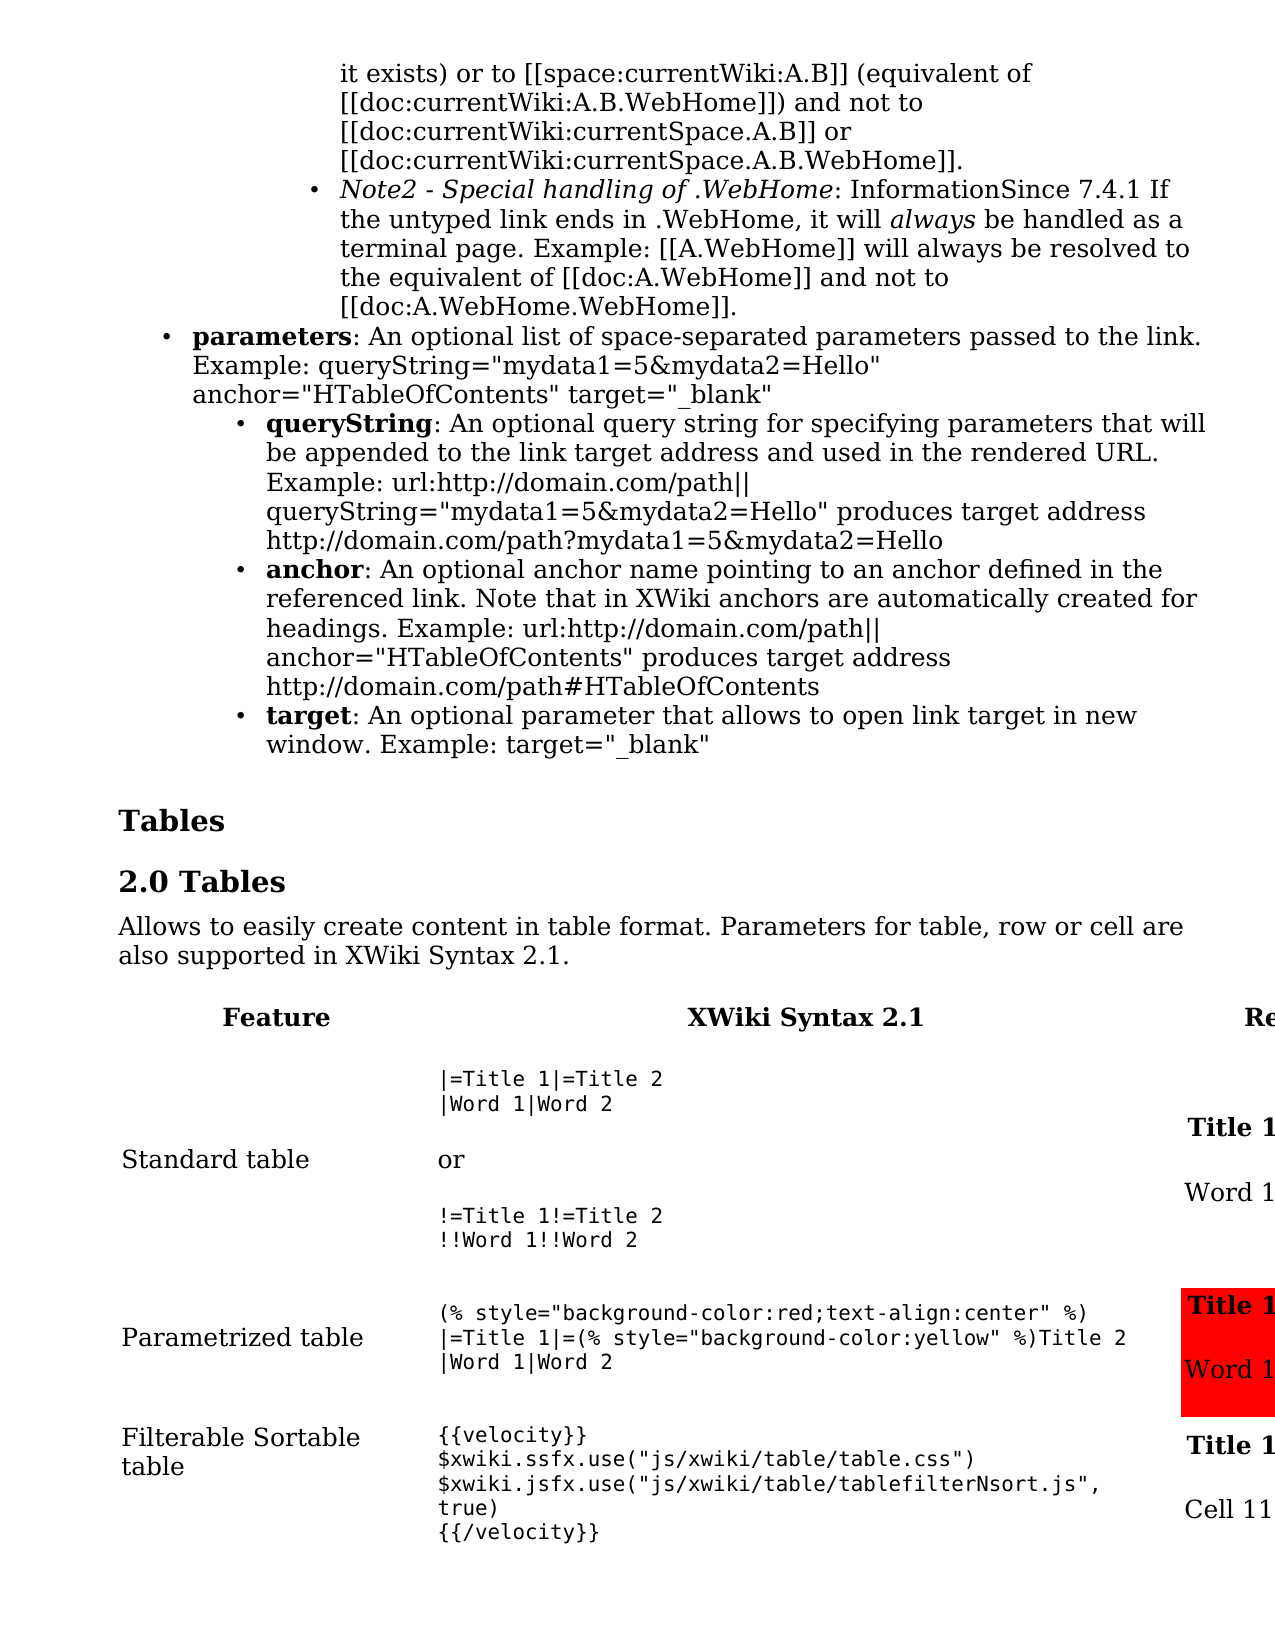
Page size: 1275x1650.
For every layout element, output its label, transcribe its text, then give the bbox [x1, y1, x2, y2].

list it exists) or to [[space:currentWiki:A.B]] (equivalent of [[doc:currentWiki:A.B.WebHome]]) and not to [[doc:currentWiki:currentSpace.A.B]] or [[doc:currentWiki:currentSpace.A.B.WebHome]]. [310, 59, 1216, 176]
text Allows to easily create content in table format. Parameters for table, row or cell are also supported in XWiki Syntax 2.1. [118, 912, 1216, 970]
table_cell [1178, 1285, 1275, 1420]
subtitle Tables [118, 804, 1216, 838]
table_header Result [1178, 1000, 1275, 1064]
table_cell Word 1 [1181, 1353, 1275, 1417]
table_cell [1178, 1420, 1275, 1572]
list anchor: An optional anchor name pointing to an anchor defined in the referenced link. Note that in XWiki anchors are automatically created for headings. Example: url:http://domain.com/path||anchor="HTableOfContents" produces target address http://domain.com/path#HTableOfContents [236, 555, 1216, 701]
table_header Title 1 [1181, 1428, 1275, 1493]
table_cell Parametrized table [118, 1285, 434, 1420]
table_cell Standard table [118, 1065, 434, 1285]
table_cell {{velocity}} $xwiki.ssfx.use("js/xwiki/table/table.css") $xwiki.jsfx.use("js/xwiki/table/tablefilterNsort.js", true) {{/velocity}} [434, 1420, 1178, 1572]
table_cell (% style="background-color:red;text-align:center" %) |=Title 1|=(% style="background-color:yellow" %)Title 2 |Word 1|Word 2 [434, 1285, 1178, 1420]
list target: An optional parameter that allows to open link target in new window. Example: target="_blank" [236, 701, 1216, 760]
subtitle 2.0 Tables [118, 865, 1216, 899]
list Note2 - Special handling of .WebHome: InformationSince 7.4.1 If the untyped link ends in .WebHome, it will always be handled as a terminal page. Example: [[A.WebHome]] will always be resolved to the equivalent of [[doc:A.WebHome]] and not to [[doc:A.WebHome.WebHome]]. [310, 176, 1216, 322]
table_cell Word 1 [1181, 1175, 1275, 1239]
table_cell Filterable Sortable table [118, 1420, 434, 1572]
list parameters: An optional list of space-separated parameters passed to the link. Example: queryString="mydata1=5&mydata2=Hello" anchor="HTableOfContents" target="_blank" [162, 322, 1216, 409]
table_header Feature [118, 1000, 434, 1064]
table_cell |=Title 1|=Title 2 |Word 1|Word 2 or !=Title 1!=Title 2 !!Word 1!!Word 2 [434, 1065, 1178, 1285]
table_cell [1178, 1065, 1275, 1285]
table_cell Cell 11 [1181, 1493, 1275, 1557]
table_header XWiki Syntax 2.1 [434, 1000, 1178, 1064]
table_header Title 1 [1181, 1288, 1275, 1353]
list queryString: An optional query string for specifying parameters that will be appended to the link target address and used in the rendered URL. Example: url:http://domain.com/path||queryString="mydata1=5&mydata2=Hello" produces target address http://domain.com/path?mydata1=5&mydata2=Hello [236, 409, 1216, 555]
table_header Title 1 [1181, 1110, 1275, 1175]
